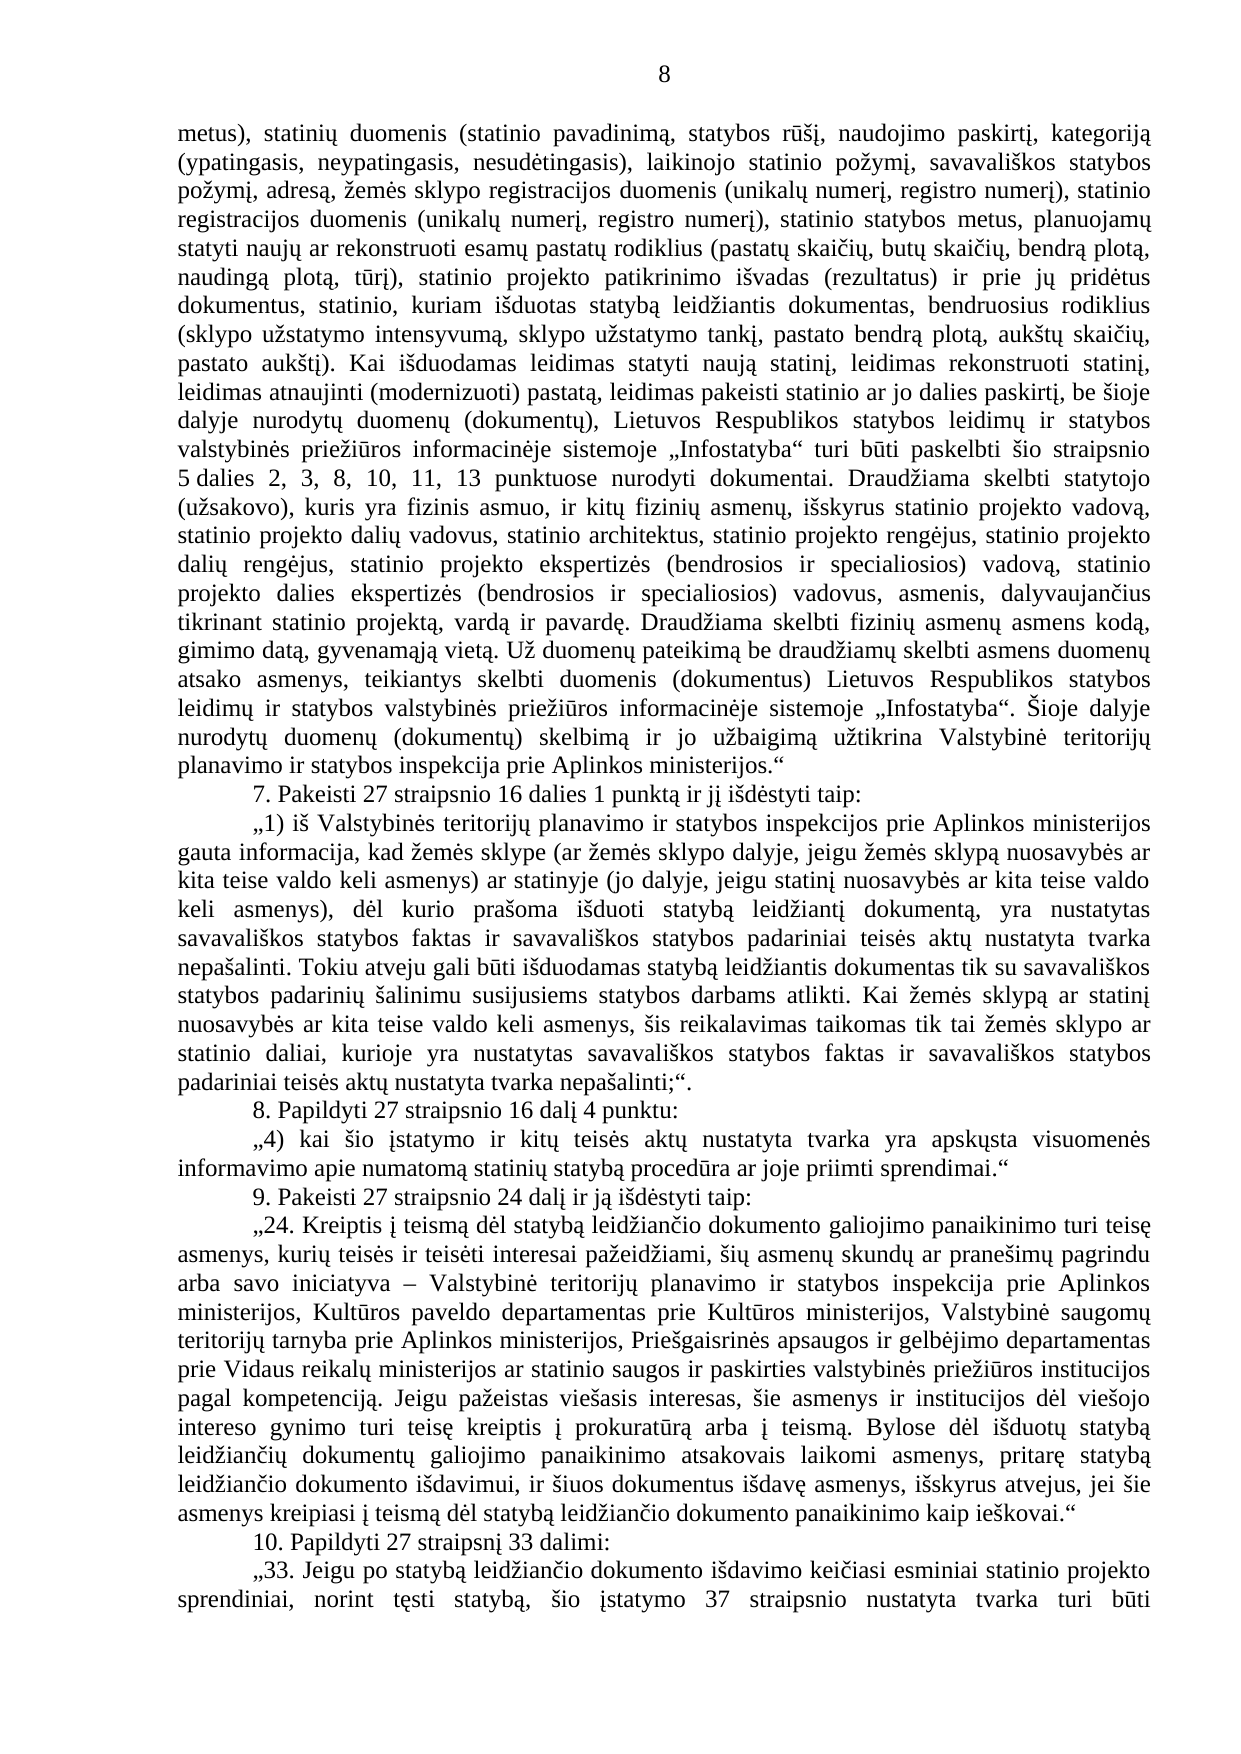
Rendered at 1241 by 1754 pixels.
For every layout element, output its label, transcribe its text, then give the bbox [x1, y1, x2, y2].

text 7. Pakeisti 27 straipsnio 16 dalies 1 punktą ir jį išdėstyti taip: [177, 779, 1152, 808]
text metus), statinių duomenis (statinio pavadinimą, statybos rūšį, naudojimo paskirtį, kategoriją (ypatingasis, neypatingasis, nesudėtingasis), laikinojo statinio požymį, savavališkos statybos požymį, adresą, žemės sklypo registracijos duomenis (unikalų numerį, registro numerį), statinio registracijos duomenis (unikalų numerį, registro numerį), statinio statybos metus, planuojamų statyti naujų ar rekonstruoti esamų pastatų rodiklius (pastatų skaičių, butų skaičių, bendrą plotą, naudingą plotą, tūrį), statinio projekto patikrinimo išvadas (rezultatus) ir prie jų pridėtus dokumentus, statinio, kuriam išduotas statybą leidžiantis dokumentas, bendruosius rodiklius (sklypo užstatymo intensyvumą, sklypo užstatymo tankį, pastato bendrą plotą, aukštų skaičių, pastato aukštį). Kai išduodamas leidimas statyti naują statinį, leidimas rekonstruoti statinį, leidimas atnaujinti (modernizuoti) pastatą, leidimas pakeisti statinio ar jo dalies paskirtį, be šioje dalyje nurodytų duomenų (dokumentų), Lietuvos Respublikos statybos leidimų ir statybos valstybinės priežiūros informacinėje sistemoje „Infostatyba“ turi būti paskelbti šio straipsnio 5 dalies 2, 3, 8, 10, 11, 13 punktuose nurodyti dokumentai. Draudžiama skelbti statytojo (užsakovo), kuris yra fizinis asmuo, ir kitų fizinių asmenų, išskyrus statinio projekto vadovą, statinio projekto dalių vadovus, statinio architektus, statinio projekto rengėjus, statinio projekto dalių rengėjus, statinio projekto ekspertizės (bendrosios ir specialiosios) vadovą, statinio projekto dalies ekspertizės (bendrosios ir specialiosios) vadovus, asmenis, dalyvaujančius tikrinant statinio projektą, vardą ir pavardę. Draudžiama skelbti fizinių asmenų asmens kodą, gimimo datą, gyvenamąją vietą. Už duomenų pateikimą be draudžiamų skelbti asmens duomenų atsako asmenys, teikiantys skelbti duomenis (dokumentus) Lietuvos Respublikos statybos leidimų ir statybos valstybinės priežiūros informacinėje sistemoje „Infostatyba“. Šioje dalyje nurodytų duomenų (dokumentų) skelbimą ir jo užbaigimą užtikrina Valstybinė teritorijų planavimo ir statybos inspekcija prie Aplinkos ministerijos.“ [177, 118, 1152, 779]
text „1) iš Valstybinės teritorijų planavimo ir statybos inspekcijos prie Aplinkos ministerijos gauta informacija, kad žemės sklype (ar žemės sklypo dalyje, jeigu žemės sklypą nuosavybės ar kita teise valdo keli asmenys) ar statinyje (jo dalyje, jeigu statinį nuosavybės ar kita teise valdo keli asmenys), dėl kurio prašoma išduoti statybą leidžiantį dokumentą, yra nustatytas savavališkos statybos faktas ir savavališkos statybos padariniai teisės aktų nustatyta tvarka nepašalinti. Tokiu atveju gali būti išduodamas statybą leidžiantis dokumentas tik su savavališkos statybos padarinių šalinimu susijusiems statybos darbams atlikti. Kai žemės sklypą ar statinį nuosavybės ar kita teise valdo keli asmenys, šis reikalavimas taikomas tik tai žemės sklypo ar statinio daliai, kurioje yra nustatytas savavališkos statybos faktas ir savavališkos statybos padariniai teisės aktų nustatyta tvarka nepašalinti;“. [177, 808, 1152, 1096]
text „33. Jeigu po statybą leidžiančio dokumento išdavimo keičiasi esminiai statinio projekto sprendiniai, norint tęsti statybą, šio įstatymo 37 straipsnio nustatyta tvarka turi būti [177, 1556, 1152, 1613]
text „24. Kreiptis į teismą dėl statybą leidžiančio dokumento galiojimo panaikinimo turi teisę asmenys, kurių teisės ir teisėti interesai pažeidžiami, šių asmenų skundų ar pranešimų pagrindu arba savo iniciatyva – Valstybinė teritorijų planavimo ir statybos inspekcija prie Aplinkos ministerijos, Kultūros paveldo departamentas prie Kultūros ministerijos, Valstybinė saugomų teritorijų tarnyba prie Aplinkos ministerijos, Priešgaisrinės apsaugos ir gelbėjimo departamentas prie Vidaus reikalų ministerijos ar statinio saugos ir paskirties valstybinės priežiūros institucijos pagal kompetenciją. Jeigu pažeistas viešasis interesas, šie asmenys ir institucijos dėl viešojo intereso gynimo turi teisę kreiptis į prokuratūrą arba į teismą. Bylose dėl išduotų statybą leidžiančių dokumentų galiojimo panaikinimo atsakovais laikomi asmenys, pritarę statybą leidžiančio dokumento išdavimui, ir šiuos dokumentus išdavę asmenys, išskyrus atvejus, jei šie asmenys kreipiasi į teismą dėl statybą leidžiančio dokumento panaikinimo kaip ieškovai.“ [177, 1211, 1152, 1527]
text 8. Papildyti 27 straipsnio 16 dalį 4 punktu: [177, 1096, 1152, 1124]
text „4) kai šio įstatymo ir kitų teisės aktų nustatyta tvarka yra apskųsta visuomenės informavimo apie numatomą statinių statybą procedūra ar joje priimti sprendimai.“ [177, 1124, 1152, 1182]
text 9. Pakeisti 27 straipsnio 24 dalį ir ją išdėstyti taip: [177, 1182, 1152, 1211]
text 10. Papildyti 27 straipsnį 33 dalimi: [177, 1527, 1152, 1556]
